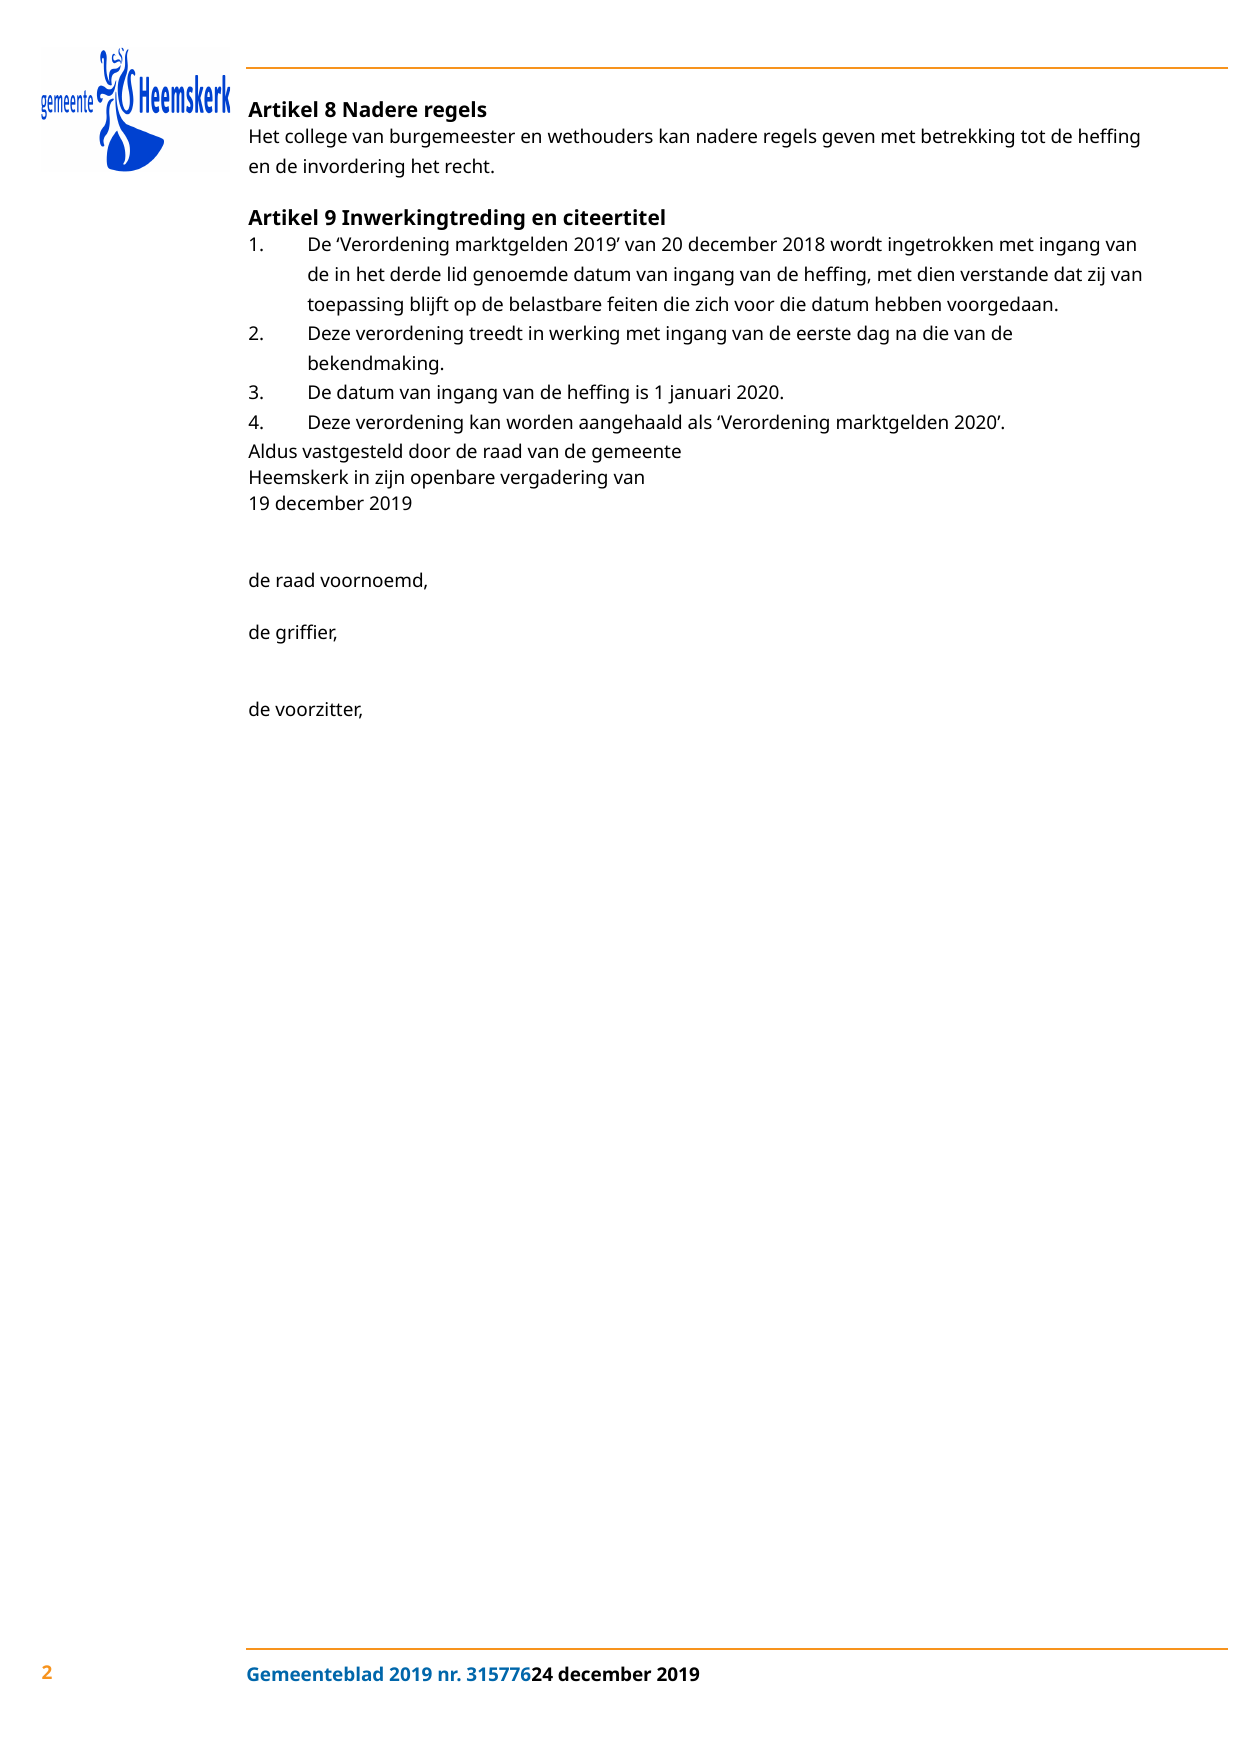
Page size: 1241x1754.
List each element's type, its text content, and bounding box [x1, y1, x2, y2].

picture [41, 47, 231, 172]
list De datum van ingang van de heffing is 1 januari 2020. [248, 379, 1152, 405]
text de raad voornoemd, [248, 567, 1152, 593]
list Deze verordening treedt in werking met ingang van de eerste dag na die van de bekendmaking. [248, 320, 1152, 376]
text de griffier, [248, 619, 1152, 644]
list Deze verordening kan worden aangehaald als ‘Verordening marktgelden 2020’. [248, 409, 1152, 435]
list De ‘Verordening marktgelden 2019’ van 20 december 2018 wordt ingetrokken met ingang van de in het derde lid genoemde datum van ingang van de heffing, met dien verstande dat zij van toepassing blijft op de belastbare feiten die zich voor die datum hebben voorgedaan. [248, 232, 1152, 317]
text Aldus vastgesteld door de raad van de gemeente [248, 439, 1152, 464]
text Artikel 9 Inwerkingtreding en citeertitel [248, 203, 1152, 232]
text 19 december 2019 [248, 490, 1152, 516]
text Het college van burgemeester en wethouders kan nadere regels geven met betrekking tot de heffing en de invordering het recht. [248, 123, 1152, 178]
text de voorzitter, [248, 696, 1152, 722]
text Heemskerk in zijn openbare vergadering van [248, 464, 1152, 490]
text Artikel 8 Nadere regels [248, 95, 1152, 123]
